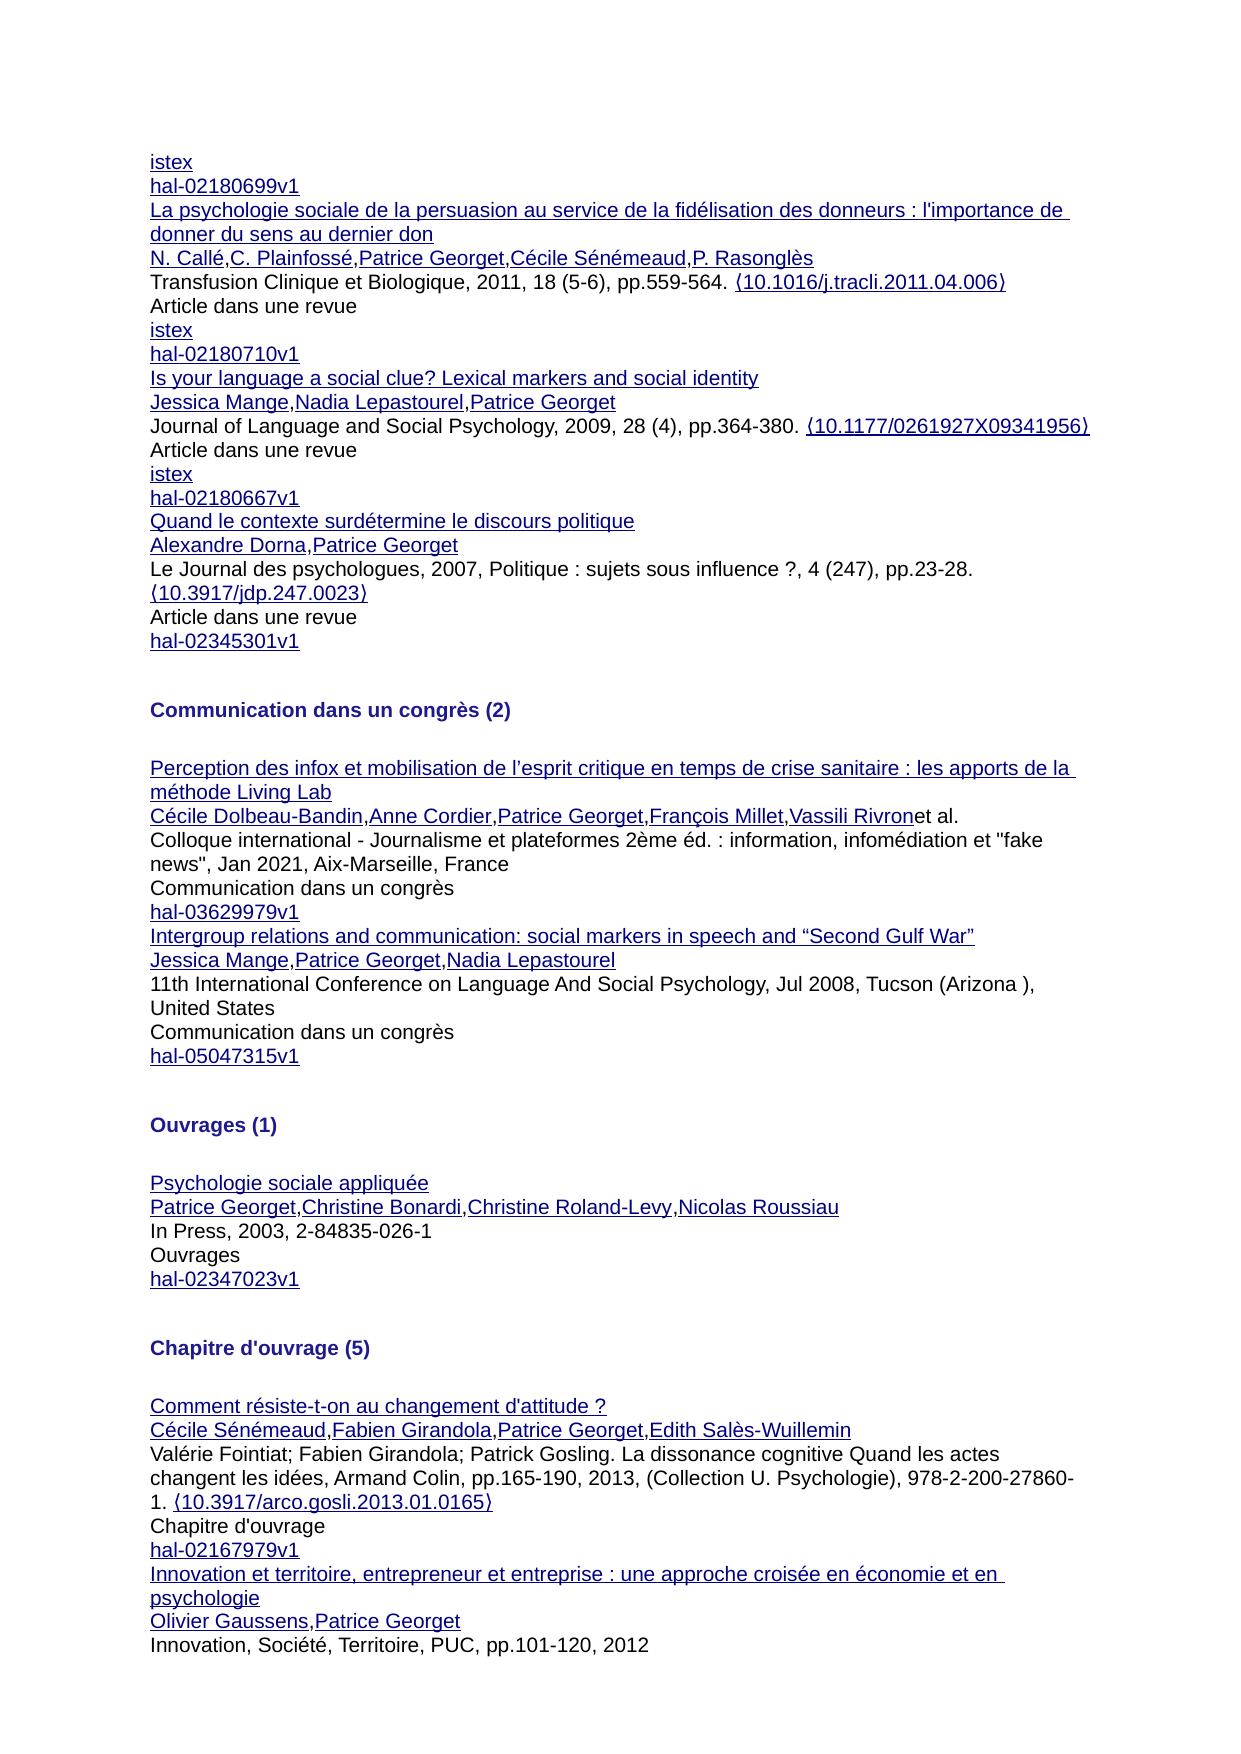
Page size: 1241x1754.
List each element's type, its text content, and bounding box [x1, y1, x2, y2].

subtitle Ouvrages (1) [150, 1112, 1090, 1136]
table_header Comment résiste-t-on au changement d'attitude ? Cécile Sénémeaud,Fabien Girandola,Patrice Georget,Edith Salès-Wuillemin Valérie Fointiat; Fabien Girandola; Patrick Gosling. La dissonance cognitive Quand les actes changent les idées, Armand Colin, pp.165-190, 2013, (Collection U. Psychologie), 978-2-200-27860-1. ⟨10.3917/arco.gosli.2013.01.0165⟩ Chapitre d'ouvrage hal-02167979v1 [150, 1394, 1090, 1561]
table_cell istex hal-02180699v1 [150, 150, 1090, 198]
table_header Perception des infox et mobilisation de l’esprit critique en temps de crise sanitaire : les apports de la méthode Living Lab Cécile Dolbeau-Bandin,Anne Cordier,Patrice Georget,François Millet,Vassili Rivronet al. Colloque international - Journalisme et plateformes 2ème éd. : information, infomédiation et "fake news", Jan 2021, Aix-Marseille, France Communication dans un congrès hal-03629979v1 [150, 756, 1090, 924]
table_header Psychologie sociale appliquée Patrice Georget,Christine Bonardi,Christine Roland-Levy,Nicolas Roussiau In Press, 2003, 2-84835-026-1 Ouvrages hal-02347023v1 [150, 1171, 1090, 1291]
table_cell Innovation et territoire, entrepreneur et entreprise : une approche croisée en économie et en psychologie Olivier Gaussens,Patrice Georget Innovation, Société, Territoire, PUC, pp.101-120, 2012 [150, 1561, 1090, 1657]
table_cell Is your language a social clue? Lexical markers and social identity Jessica Mange,Nadia Lepastourel,Patrice Georget Journal of Language and Social Psychology, 2009, 28 (4), pp.364-380. ⟨10.1177/0261927X09341956⟩ Article dans une revue istex hal-02180667v1 [150, 366, 1090, 509]
table_cell Intergroup relations and communication: social markers in speech and “Second Gulf War” Jessica Mange,Patrice Georget,Nadia Lepastourel 11th International Conference on Language And Social Psychology, Jul 2008, Tucson (Arizona ), United States Communication dans un congrès hal-05047315v1 [150, 924, 1090, 1068]
subtitle Chapitre d'ouvrage (5) [150, 1335, 1090, 1359]
table_cell La psychologie sociale de la persuasion au service de la fidélisation des donneurs : l'importance de donner du sens au dernier don N. Callé,C. Plainfossé,Patrice Georget,Cécile Sénémeaud,P. Rasonglès Transfusion Clinique et Biologique, 2011, 18 (5-6), pp.559-564. ⟨10.1016/j.tracli.2011.04.006⟩ Article dans une revue istex hal-02180710v1 [150, 198, 1090, 366]
subtitle Communication dans un congrès (2) [150, 698, 1090, 722]
table_cell Quand le contexte surdétermine le discours politique Alexandre Dorna,Patrice Georget Le Journal des psychologues, 2007, Politique : sujets sous influence ?, 4 (247), pp.23-28. ⟨10.3917/jdp.247.0023⟩ Article dans une revue hal-02345301v1 [150, 509, 1090, 653]
